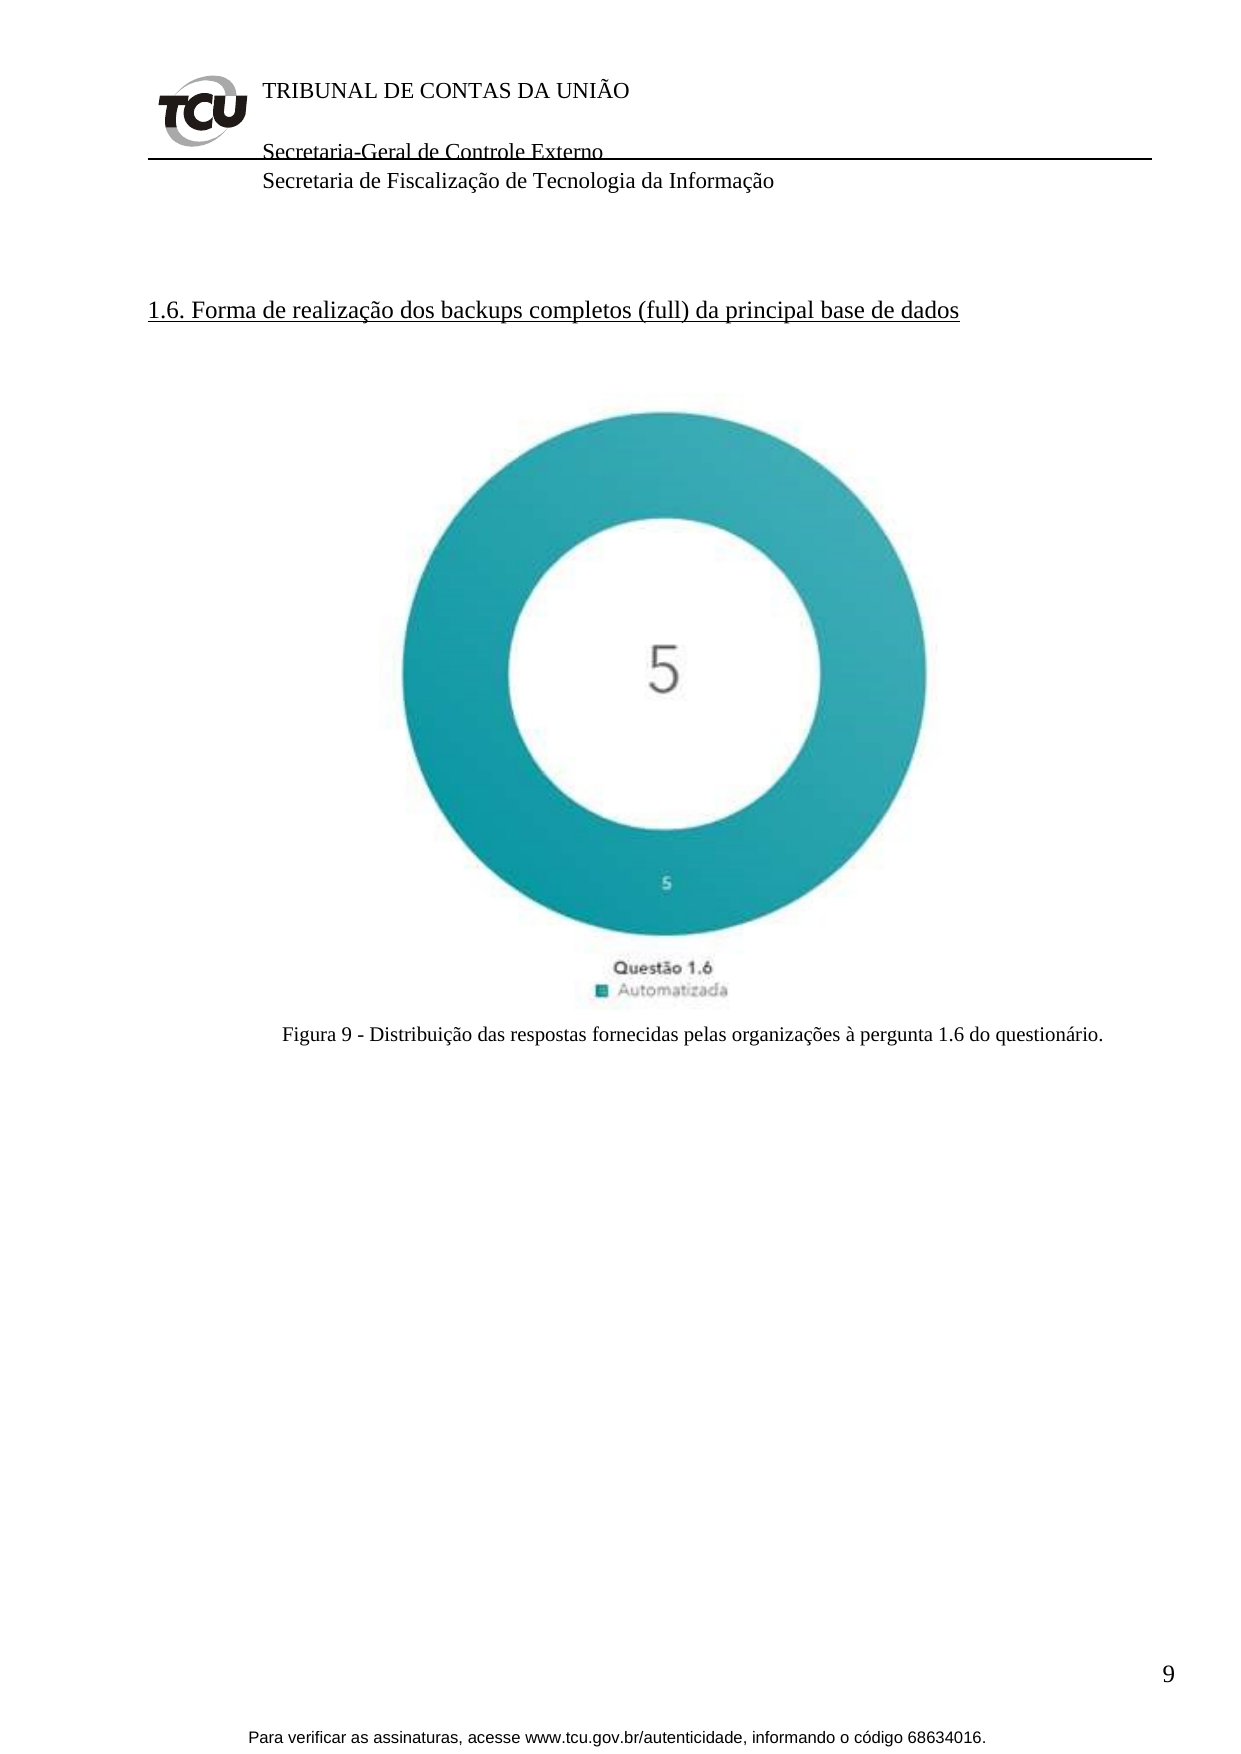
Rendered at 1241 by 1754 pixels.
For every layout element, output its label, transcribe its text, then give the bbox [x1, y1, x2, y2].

text Figura 9 - Distribuição das respostas fornecidas pelas organizações à pergunta 1.6 do questionário. [149, 1022, 1109, 1046]
picture [379, 393, 950, 1020]
subtitle 1.6. Forma de realização dos backups completos (full) da principal base de dados [147, 296, 1189, 324]
